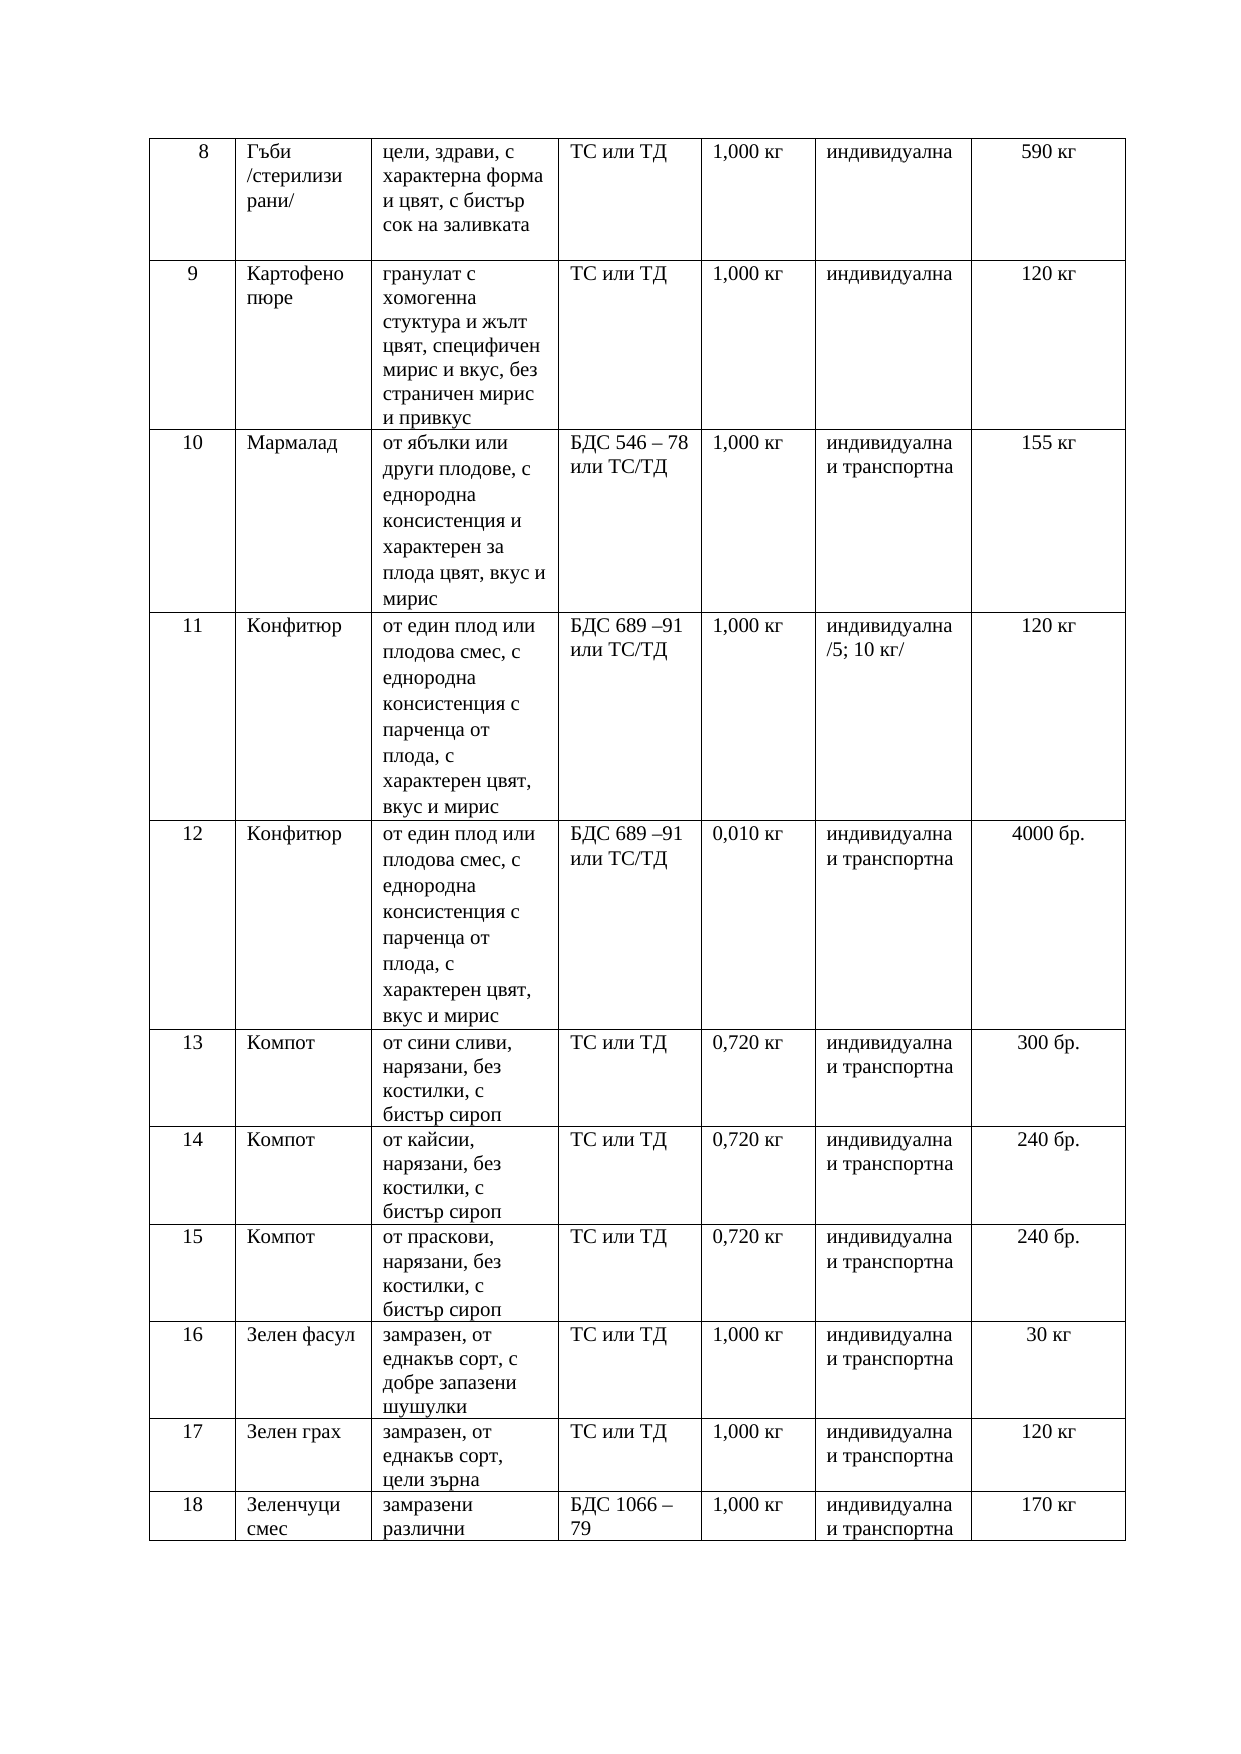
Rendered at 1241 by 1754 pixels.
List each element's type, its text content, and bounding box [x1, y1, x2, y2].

table_cell от един плод или плодова смес, с еднородна консистенция с парченца от плода, с характерен цвят, вкус и мирис [372, 821, 558, 1029]
table_cell от сини сливи, нарязани, без костилки, с бистър сироп [372, 1030, 558, 1126]
table_cell БДС 546 – 78 или ТС/ТД [559, 430, 701, 612]
table_cell 17 [150, 1419, 235, 1491]
table_cell 120 кг [972, 1419, 1125, 1491]
table_cell 0,720 кг [702, 1030, 815, 1126]
table_cell цели, здрави, с характерна форма и цвят, с бистър сок на заливката [372, 139, 558, 260]
table_cell Компот [236, 1030, 371, 1126]
table_cell от кайсии, нарязани, без костилки, с бистър сироп [372, 1127, 558, 1223]
table_cell 14 [150, 1127, 235, 1223]
table_cell БДС 1066 – 79 [559, 1492, 701, 1540]
table_cell 12 [150, 821, 235, 1029]
table_cell 0,720 кг [702, 1127, 815, 1223]
table_cell 9 [150, 261, 235, 429]
table_cell 10 [150, 430, 235, 612]
table_cell 30 кг [972, 1322, 1125, 1418]
table_cell 240 бр. [972, 1127, 1125, 1223]
table_cell Зелен грах [236, 1419, 371, 1491]
table_cell Компот [236, 1127, 371, 1223]
table_cell 1,000 кг [702, 430, 815, 612]
table_cell ТС или ТД [559, 1225, 701, 1321]
table_cell 170 кг [972, 1492, 1125, 1540]
table_cell 11 [150, 613, 235, 820]
table_cell Конфитюр [236, 613, 371, 820]
table_cell ТС или ТД [559, 139, 701, 260]
table_cell индивидуална [816, 139, 971, 260]
table_cell 1,000 кг [702, 1322, 815, 1418]
table_cell 120 кг [972, 261, 1125, 429]
table_cell от ябълки или други плодове, с еднородна консистенция и характерен за плода цвят, вкус и мирис [372, 430, 558, 612]
table_cell ТС или ТД [559, 1419, 701, 1491]
table_cell БДС 689 –91 или ТС/ТД [559, 821, 701, 1029]
table_cell 1,000 кг [702, 613, 815, 820]
table_cell индивидуална /5; 10 кг/ [816, 613, 971, 820]
table_cell 18 [150, 1492, 235, 1540]
table_cell от праскови, нарязани, без костилки, с бистър сироп [372, 1225, 558, 1321]
table_cell замразен, от еднакъв сорт, цели зърна [372, 1419, 558, 1491]
table_cell 300 бр. [972, 1030, 1125, 1126]
table_cell Зелен фасул [236, 1322, 371, 1418]
table_cell 120 кг [972, 613, 1125, 820]
table_cell 0,010 кг [702, 821, 815, 1029]
table_cell 15 [150, 1225, 235, 1321]
table_cell индивидуална [816, 261, 971, 429]
table_cell 4000 бр. [972, 821, 1125, 1029]
table_cell Картофено пюре [236, 261, 371, 429]
table_cell 16 [150, 1322, 235, 1418]
table_cell индивидуална и транспортна [816, 430, 971, 612]
table_cell индивидуална и транспортна [816, 1030, 971, 1126]
table_cell ТС или ТД [559, 1127, 701, 1223]
table_cell индивидуална и транспортна [816, 1492, 971, 1540]
table_cell ТС или ТД [559, 261, 701, 429]
table_cell ТС или ТД [559, 1322, 701, 1418]
table_cell индивидуална и транспортна [816, 821, 971, 1029]
table_cell Зеленчуци смес [236, 1492, 371, 1540]
table_cell ТС или ТД [559, 1030, 701, 1126]
table_cell Гъби /стерилизи рани/ [236, 139, 371, 260]
table_cell индивидуална и транспортна [816, 1322, 971, 1418]
table_cell 1,000 кг [702, 1492, 815, 1540]
table_cell 8 [150, 139, 235, 260]
table_cell индивидуална и транспортна [816, 1127, 971, 1223]
table_cell Конфитюр [236, 821, 371, 1029]
table_cell 155 кг [972, 430, 1125, 612]
table_cell 1,000 кг [702, 1419, 815, 1491]
table_cell замразени различни [372, 1492, 558, 1540]
table_cell от един плод или плодова смес, с еднородна консистенция с парченца от плода, с характерен цвят, вкус и мирис [372, 613, 558, 820]
table_cell 1,000 кг [702, 139, 815, 260]
table_cell 1,000 кг [702, 261, 815, 429]
table_cell 13 [150, 1030, 235, 1126]
table_cell 0,720 кг [702, 1225, 815, 1321]
table_cell 590 кг [972, 139, 1125, 260]
table_cell индивидуална и транспортна [816, 1419, 971, 1491]
table_cell БДС 689 –91 или ТС/ТД [559, 613, 701, 820]
table_cell гранулат с хомогенна стуктура и жълт цвят, специфичен мирис и вкус, без страничен мирис и привкус [372, 261, 558, 429]
table_cell замразен, от еднакъв сорт, с добре запазени шушулки [372, 1322, 558, 1418]
table_cell Мармалад [236, 430, 371, 612]
table_cell Компот [236, 1225, 371, 1321]
table_cell 240 бр. [972, 1225, 1125, 1321]
table_cell индивидуална и транспортна [816, 1225, 971, 1321]
